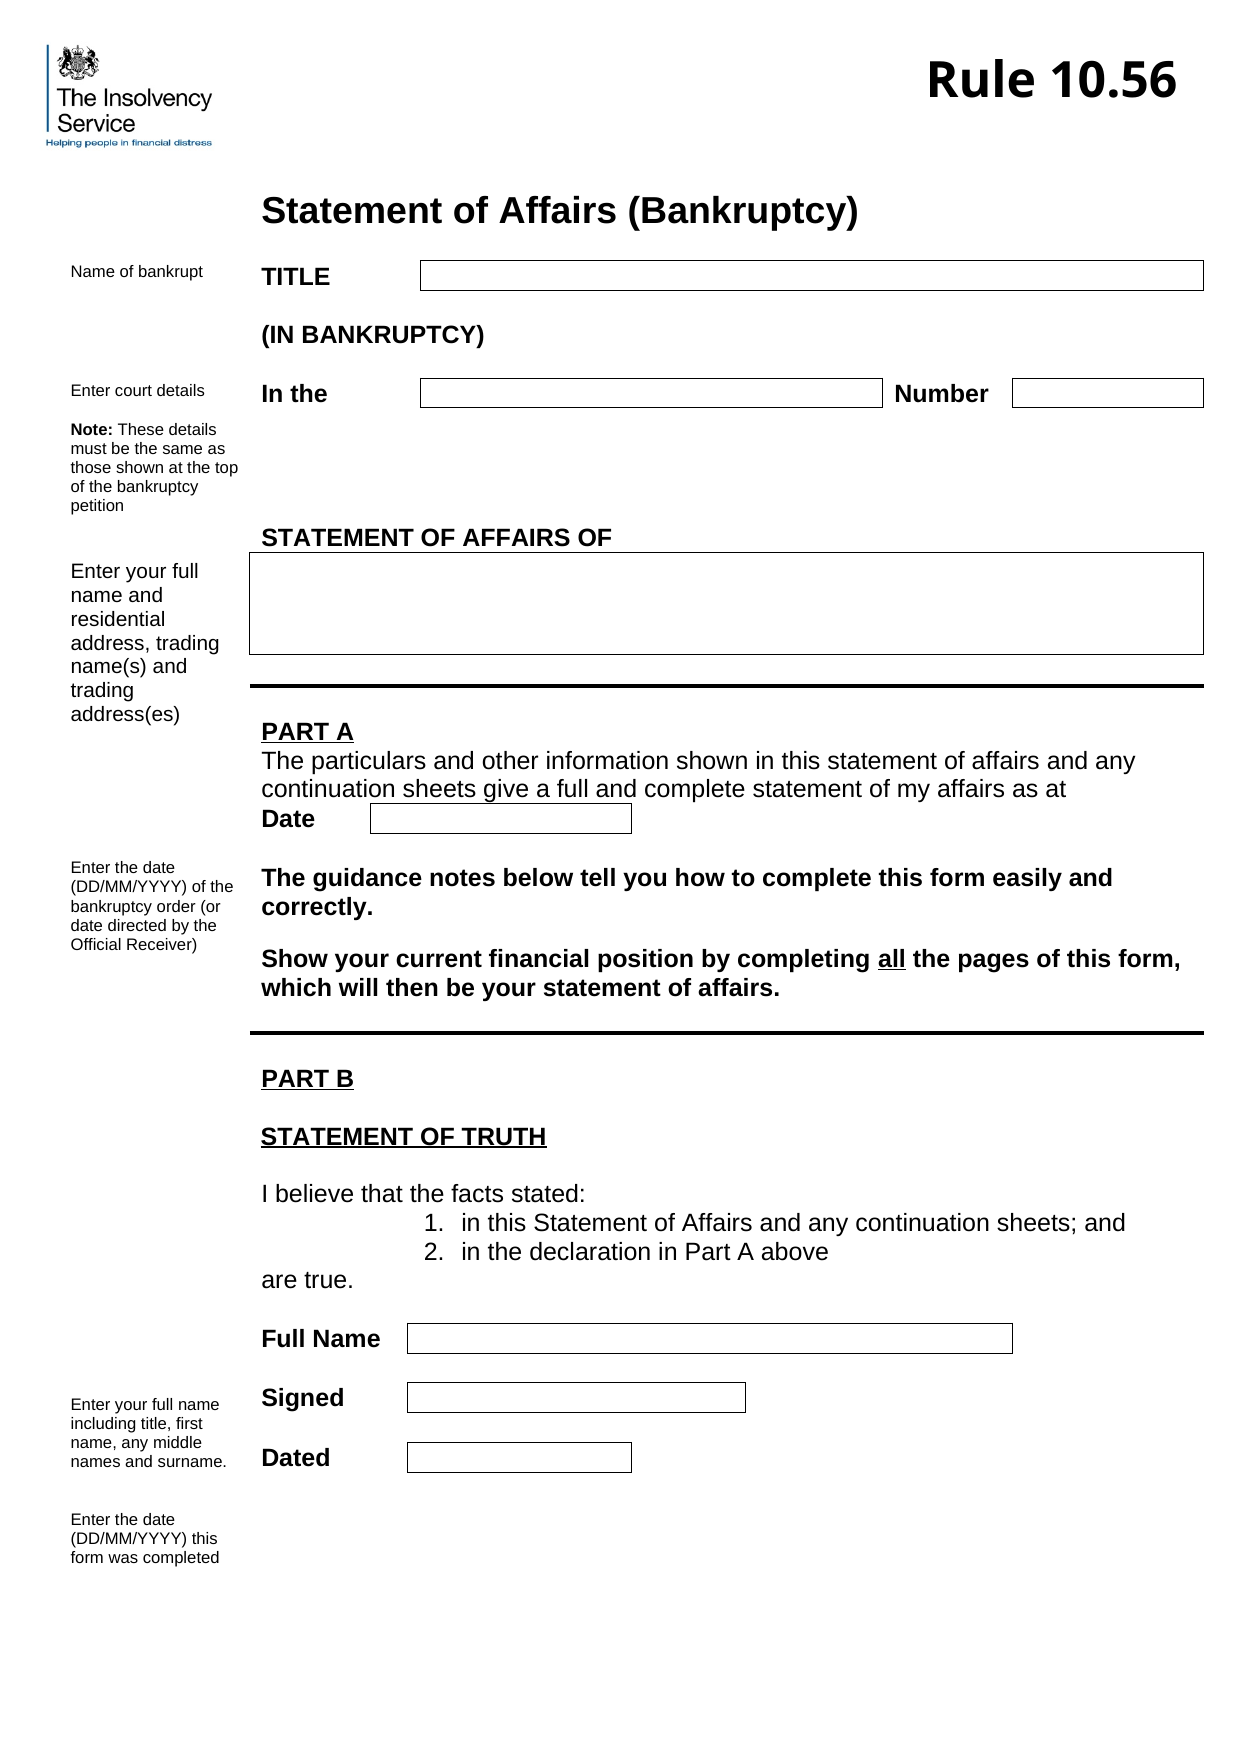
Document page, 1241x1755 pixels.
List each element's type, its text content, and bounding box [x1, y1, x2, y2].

table_cell STATEMENT OF TRUTH [250, 1121, 631, 1150]
table_cell [822, 232, 1013, 260]
table_cell [250, 1530, 408, 1559]
table_cell Full Name [250, 1323, 407, 1352]
table_cell [883, 1064, 1013, 1093]
table_cell [1013, 803, 1204, 833]
table_cell [408, 1530, 631, 1559]
table_cell [250, 1588, 408, 1616]
table_cell [883, 349, 1013, 377]
table_cell [631, 1093, 883, 1121]
table_cell [1013, 379, 1203, 407]
table_cell [1013, 1353, 1204, 1382]
table_cell I believe that the facts stated: in this Statement of Affairs and any continuation sheets; and in the declaration in Part A above are true. [250, 1179, 1204, 1323]
table_cell [1013, 291, 1204, 320]
table_cell [1013, 1121, 1204, 1150]
table_cell [371, 804, 631, 833]
table_cell [631, 1150, 883, 1179]
table_cell [408, 1354, 631, 1382]
table_cell [1013, 1064, 1204, 1093]
table_cell [408, 1443, 631, 1472]
table_cell [370, 1064, 631, 1093]
table_cell [1013, 232, 1204, 260]
table_cell [883, 803, 1013, 833]
table_cell [250, 232, 420, 260]
table_cell [631, 833, 883, 863]
table_cell Dated [250, 1442, 407, 1472]
table_cell [745, 1472, 1013, 1501]
table_cell PART B [250, 1064, 370, 1093]
table_cell [631, 717, 883, 746]
table_cell [745, 1442, 1013, 1472]
table_cell [1013, 717, 1204, 746]
table_cell Signed [250, 1382, 407, 1412]
table_header Statement of Affairs (Bankruptcy) [250, 189, 1204, 232]
table_cell [1013, 1382, 1204, 1412]
table_cell [250, 1150, 370, 1179]
table_cell [420, 408, 631, 437]
table_cell [408, 1324, 1012, 1352]
table_cell [1013, 408, 1204, 437]
table_cell [1013, 1530, 1204, 1559]
table_cell [745, 1412, 1013, 1442]
table_cell [631, 408, 883, 437]
table_cell [370, 1150, 631, 1179]
table_cell [408, 1674, 631, 1703]
table_cell In the [250, 378, 420, 407]
table_cell [250, 1501, 408, 1530]
table_cell [631, 1354, 745, 1382]
table_cell [745, 1645, 1013, 1674]
table_cell (IN BANKRUPTCY) [250, 320, 1204, 349]
table_cell [1013, 1559, 1204, 1588]
table_cell [883, 407, 1013, 437]
table_cell [745, 1530, 1013, 1559]
table_cell PART A [250, 717, 420, 746]
table_cell The particulars and other information shown in this statement of affairs and any continuation sheets give a full and complete statement of my affairs as at [250, 746, 1204, 803]
table_cell [631, 232, 822, 260]
table_cell [631, 1121, 883, 1150]
table_cell [745, 1501, 1013, 1530]
table_cell [631, 291, 822, 320]
table_cell [1013, 1616, 1204, 1645]
table_cell [631, 1530, 745, 1559]
table_cell [250, 1616, 408, 1645]
table_cell [1013, 1501, 1204, 1530]
table_cell Name of bankrupt Enter court details Note: These details must be the same as those shown at the top of the bankruptcy petition Enter your full name and residential address, trading name(s) and trading address(es) Enter the date (DD/MM/YYYY) of the bankruptcy order (or date directed by the Official Receiver) Enter your full name including title, first name, any middle names and surname. Enter the date (DD/MM/YYYY) this form was completed [59, 260, 250, 1703]
table_cell [883, 1093, 1013, 1121]
table_cell [420, 349, 631, 377]
table_cell [250, 1353, 408, 1382]
table_cell [250, 688, 420, 717]
table_cell [250, 290, 420, 320]
table_cell [631, 1674, 745, 1703]
table_cell TITLE [250, 260, 420, 290]
table_cell [408, 1616, 631, 1645]
table_cell [250, 553, 1203, 654]
table_cell [1013, 1442, 1204, 1472]
table_cell [408, 1588, 631, 1616]
table_cell [632, 803, 883, 833]
table_cell [1013, 1588, 1204, 1616]
table_cell [1013, 1323, 1204, 1352]
table_cell [631, 1559, 745, 1588]
table_cell [370, 834, 631, 863]
table_cell [883, 717, 1013, 746]
table_cell [631, 349, 883, 377]
table_cell [631, 1588, 745, 1616]
table_cell [1013, 1645, 1204, 1674]
table_cell STATEMENT OF AFFAIRS OF [250, 437, 1204, 552]
table_cell [250, 1559, 408, 1588]
table_cell [250, 655, 1204, 683]
table_cell [250, 1412, 408, 1442]
table_cell [883, 688, 1013, 717]
table_cell [1013, 1093, 1204, 1121]
table_cell [408, 1559, 631, 1588]
table_cell [250, 1674, 408, 1703]
table_cell [745, 1616, 1013, 1645]
table_cell [631, 1413, 745, 1442]
table_cell [408, 1645, 631, 1674]
table_cell [420, 688, 631, 717]
table_cell [1013, 1035, 1204, 1064]
table_cell The guidance notes below tell you how to complete this form easily and correctly. Show your current financial position by completing all the pages of this form, which will then be your statement of affairs. [250, 863, 1204, 1031]
table_cell [631, 1645, 745, 1674]
table_cell [408, 1501, 631, 1530]
table_cell [420, 291, 631, 320]
table_cell [250, 1035, 370, 1064]
table_cell [421, 379, 882, 407]
table_cell [745, 1354, 1013, 1382]
table_cell [250, 349, 420, 377]
table_header [59, 189, 250, 232]
table_cell [745, 1674, 1013, 1703]
table_cell [1013, 833, 1204, 863]
table_header [219, 44, 914, 117]
table_cell [883, 833, 1013, 863]
table_cell [421, 261, 1203, 290]
table_cell [631, 688, 883, 717]
table_cell [420, 232, 631, 260]
table_cell [1013, 1150, 1204, 1179]
table_cell [632, 1442, 745, 1472]
table_cell [631, 1616, 745, 1645]
table_cell [631, 1064, 883, 1093]
table_cell [1013, 349, 1204, 377]
table_cell [1013, 688, 1204, 717]
table_cell [883, 1035, 1013, 1064]
table_cell [250, 1093, 370, 1121]
table_cell [746, 1382, 1013, 1412]
table_cell [250, 407, 420, 437]
table_cell [250, 833, 370, 863]
table_cell [631, 1501, 745, 1530]
table_cell [822, 291, 1013, 320]
table_cell [745, 1588, 1013, 1616]
table_cell [370, 1035, 631, 1064]
table_cell [250, 1472, 408, 1501]
table_cell [631, 1035, 883, 1064]
table_cell [59, 232, 250, 260]
table_cell Date [250, 803, 370, 833]
table_cell [408, 1413, 631, 1442]
table_cell [408, 1473, 631, 1501]
table_cell Number [883, 378, 1012, 407]
table_cell [408, 1383, 745, 1412]
table_cell [883, 1150, 1013, 1179]
table_cell [370, 1093, 631, 1121]
table_cell [1013, 1472, 1204, 1501]
table_cell [883, 1121, 1013, 1150]
table_cell [250, 1645, 408, 1674]
table_cell [745, 1559, 1013, 1588]
table_cell [631, 1472, 745, 1501]
table_cell [420, 717, 631, 746]
table_cell [1013, 1412, 1204, 1442]
table_header Rule 10.56 [914, 44, 1240, 117]
table_cell [1013, 1674, 1204, 1703]
